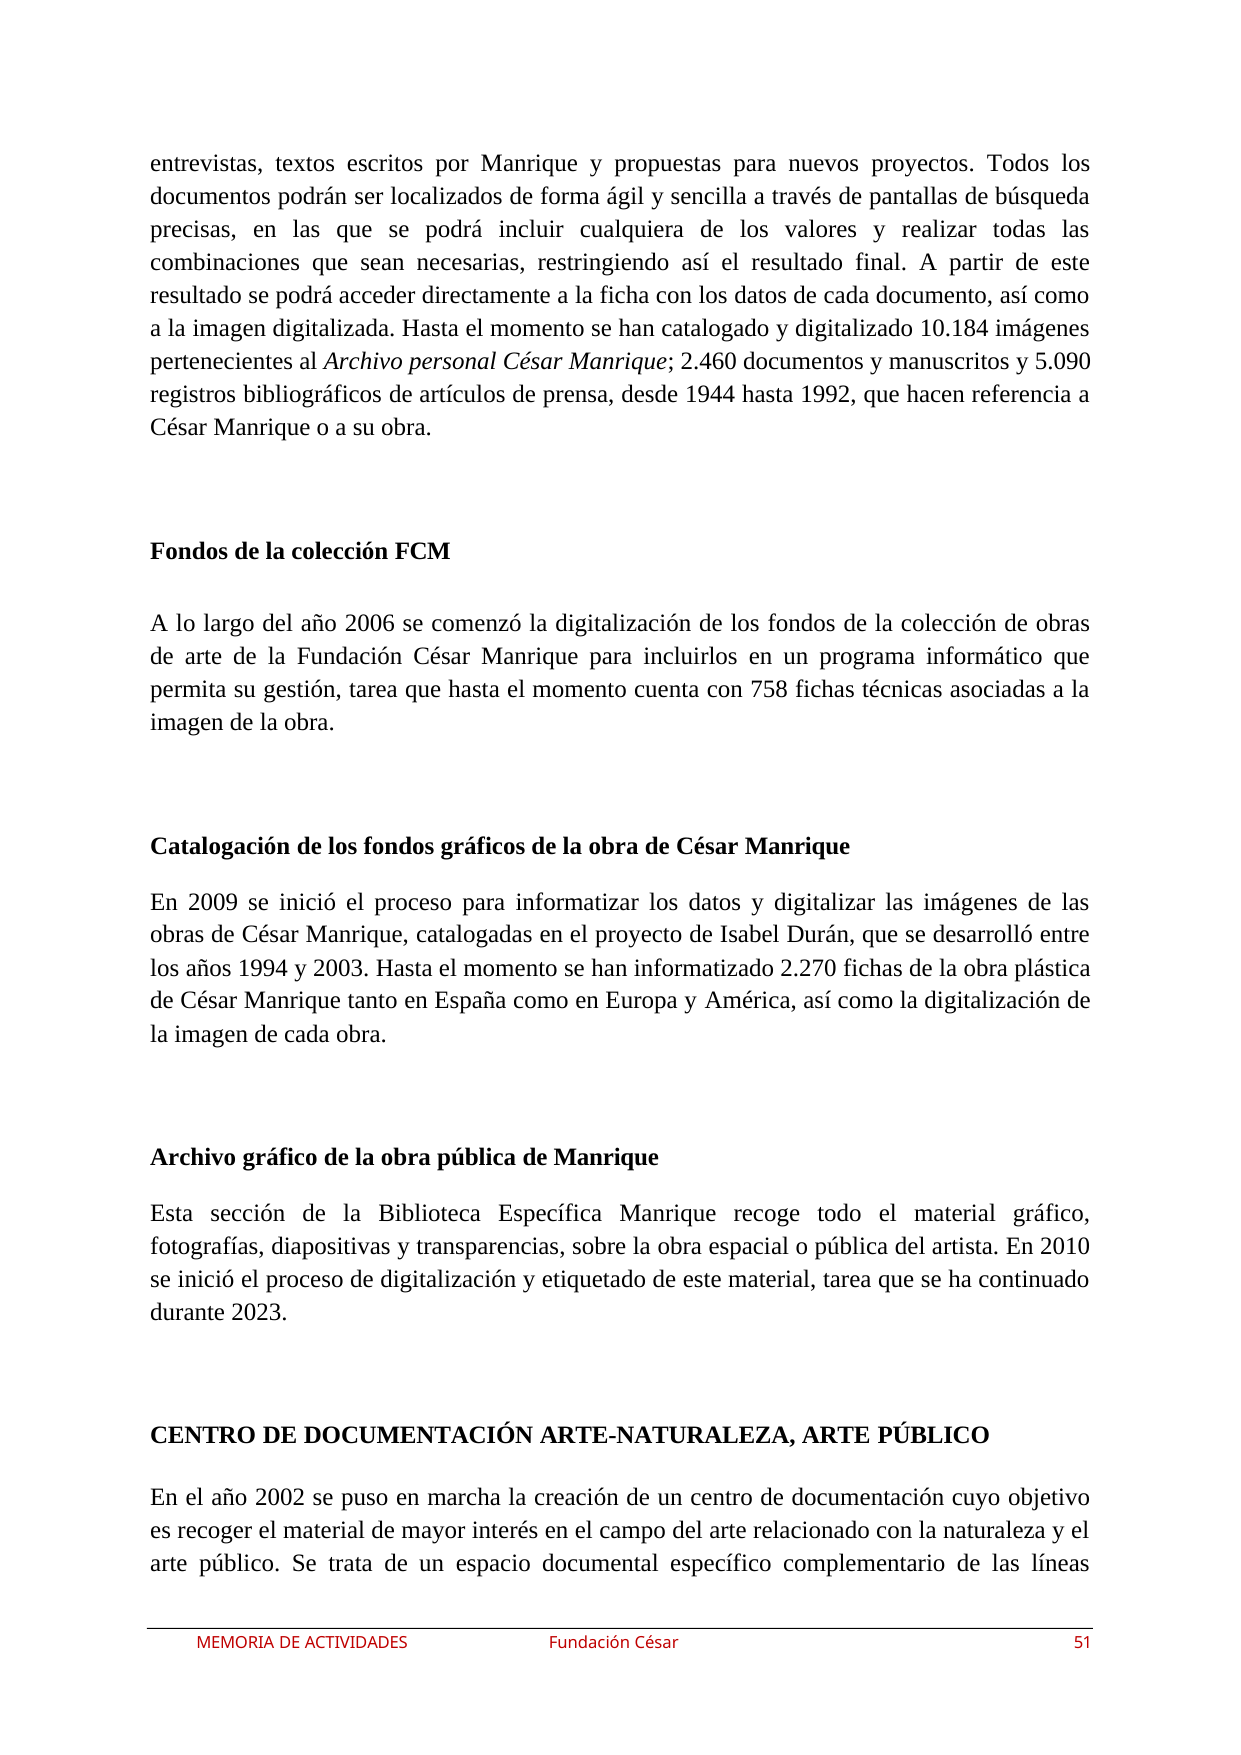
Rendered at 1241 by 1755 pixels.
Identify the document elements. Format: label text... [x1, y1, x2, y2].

text entrevistas, textos escritos por Manrique y propuestas para nuevos proyectos. Todos los documentos podrán ser localizados de forma ágil y sencilla a través de pantallas de búsqueda precisas, en las que se podrá incluir cualquiera de los valores y realizar todas las combinaciones que sean necesarias, restringiendo así el resultado final. A partir de este resultado se podrá acceder directamente a la ficha con los datos de cada documento, así como a la imagen digitalizada. Hasta el momento se han catalogado y digitalizado 10.184 imágenes pertenecientes al Archivo personal César Manrique; 2.460 documentos y manuscritos y 5.090 registros bibliográficos de artículos de prensa, desde 1944 hasta 1992, que hacen referencia a César Manrique o a su obra. [150, 148, 1091, 441]
subtitle Archivo gráfico de la obra pública de Manrique [150, 1142, 1108, 1171]
text Esta sección de la Biblioteca Específica Manrique recoge todo el material gráfico, fotografías, diapositivas y transparencias, sobre la obra espacial o pública del artista. En 2010 se inició el proceso de digitalización y etiquetado de este material, tarea que se ha continuado durante 2023. [150, 1198, 1091, 1326]
subtitle CENTRO DE DOCUMENTACIÓN ARTE-NATURALEZA, ARTE PÚBLICO [150, 1420, 1108, 1449]
subtitle Catalogación de los fondos gráficos de la obra de César Manrique [150, 831, 1108, 860]
text A lo largo del año 2006 se comenzó la digitalización de los fondos de la colección de obras de arte de la Fundación César Manrique para incluirlos en un programa informático que permita su gestión, tarea que hasta el momento cuenta con 758 fichas técnicas asociadas a la imagen de la obra. [150, 608, 1091, 736]
subtitle Fondos de la colección FCM [150, 536, 1108, 565]
text En 2009 se inició el proceso para informatizar los datos y digitalizar las imágenes de las obras de César Manrique, catalogadas en el proyecto de Isabel Durán, que se desarrolló entre los años 1994 y 2003. Hasta el momento se han informatizado 2.270 fichas de la obra plástica de César Manrique tanto en España como en Europa y América, así como la digitalización de la imagen de cada obra. [150, 887, 1091, 1047]
text En el año 2002 se puso en marcha la creación de un centro de documentación cuyo objetivo es recoger el material de mayor interés en el campo del arte relacionado con la naturaleza y el arte público. Se trata de un espacio documental específico complementario de las líneas [150, 1482, 1091, 1577]
